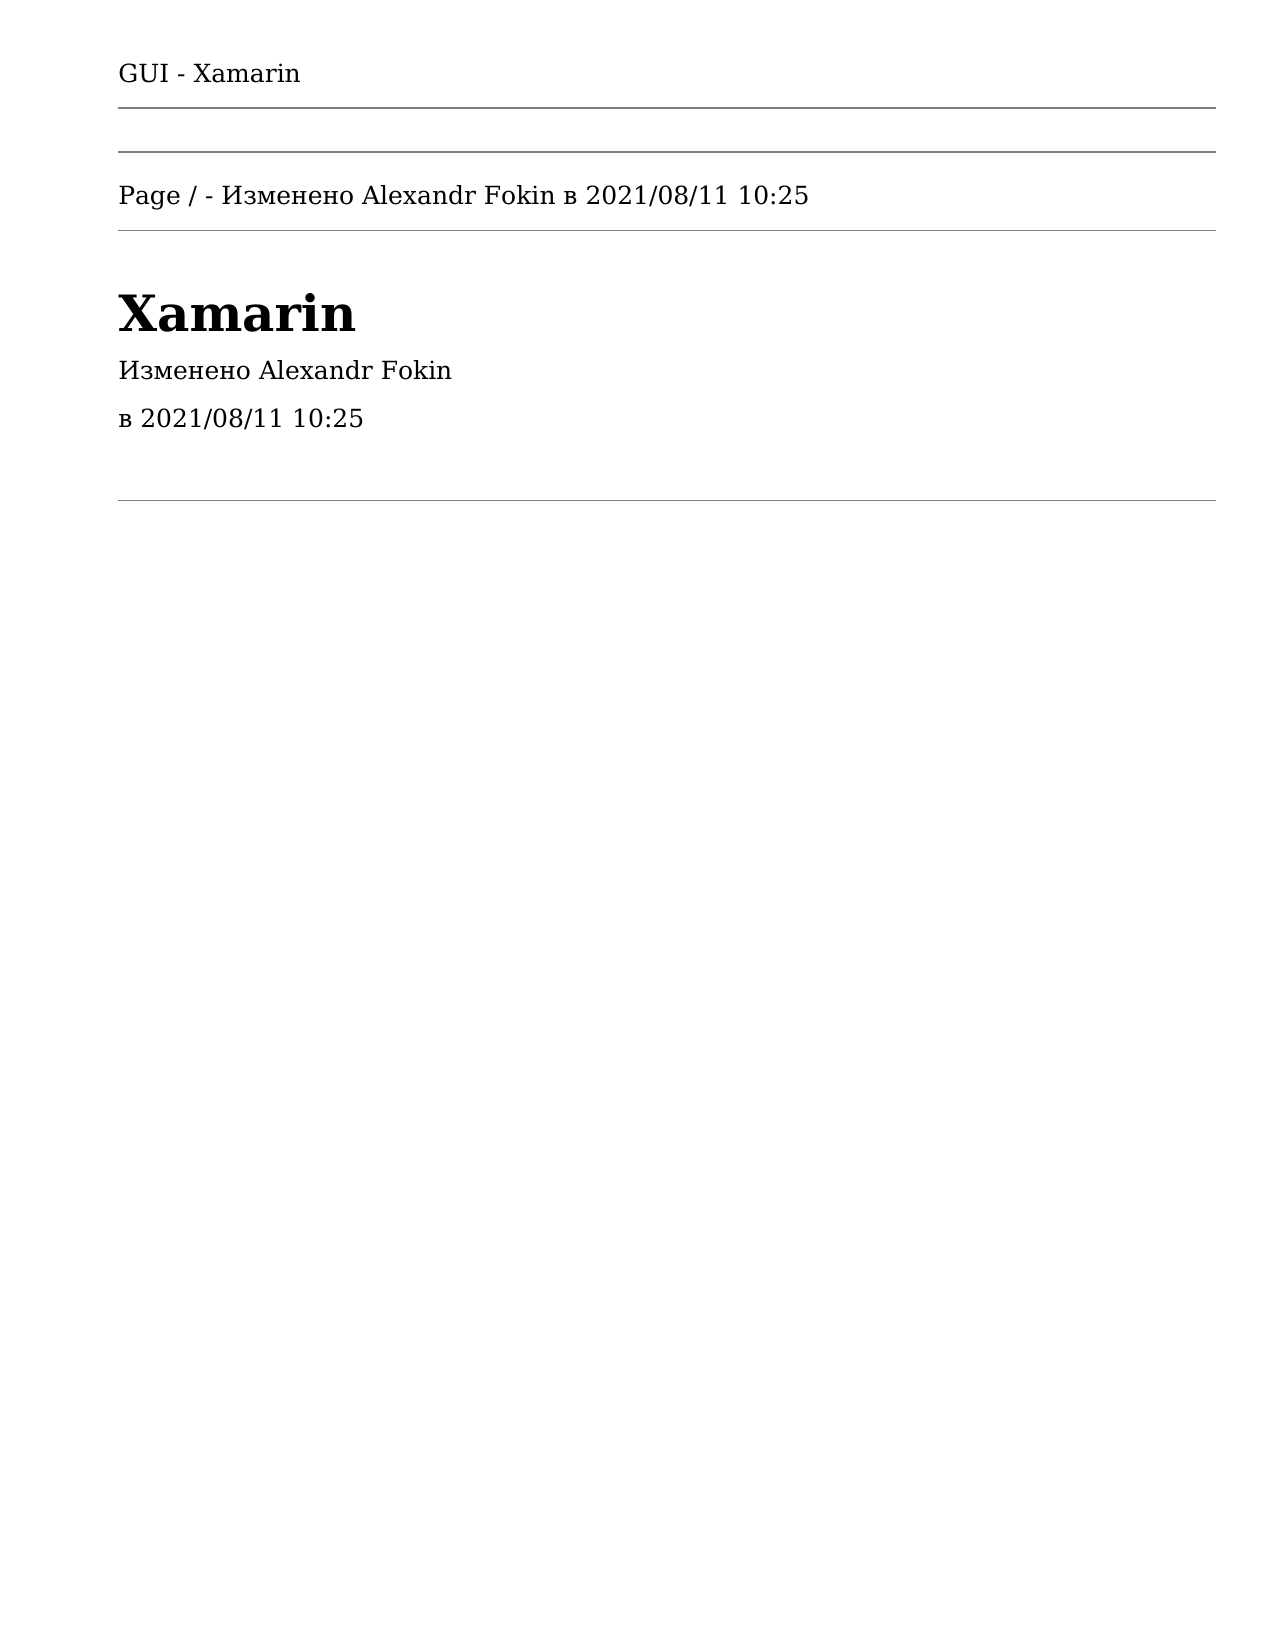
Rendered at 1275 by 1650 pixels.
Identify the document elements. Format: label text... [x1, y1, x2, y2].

text в 2021/08/11 10:25 [118, 404, 1216, 433]
text Изменено Alexandr Fokin [118, 356, 1216, 385]
text GUI - Xamarin [118, 59, 1216, 88]
text Page / - Изменено Alexandr Fokin в 2021/08/11 10:25 [118, 182, 1216, 211]
subtitle Xamarin [118, 284, 1216, 343]
